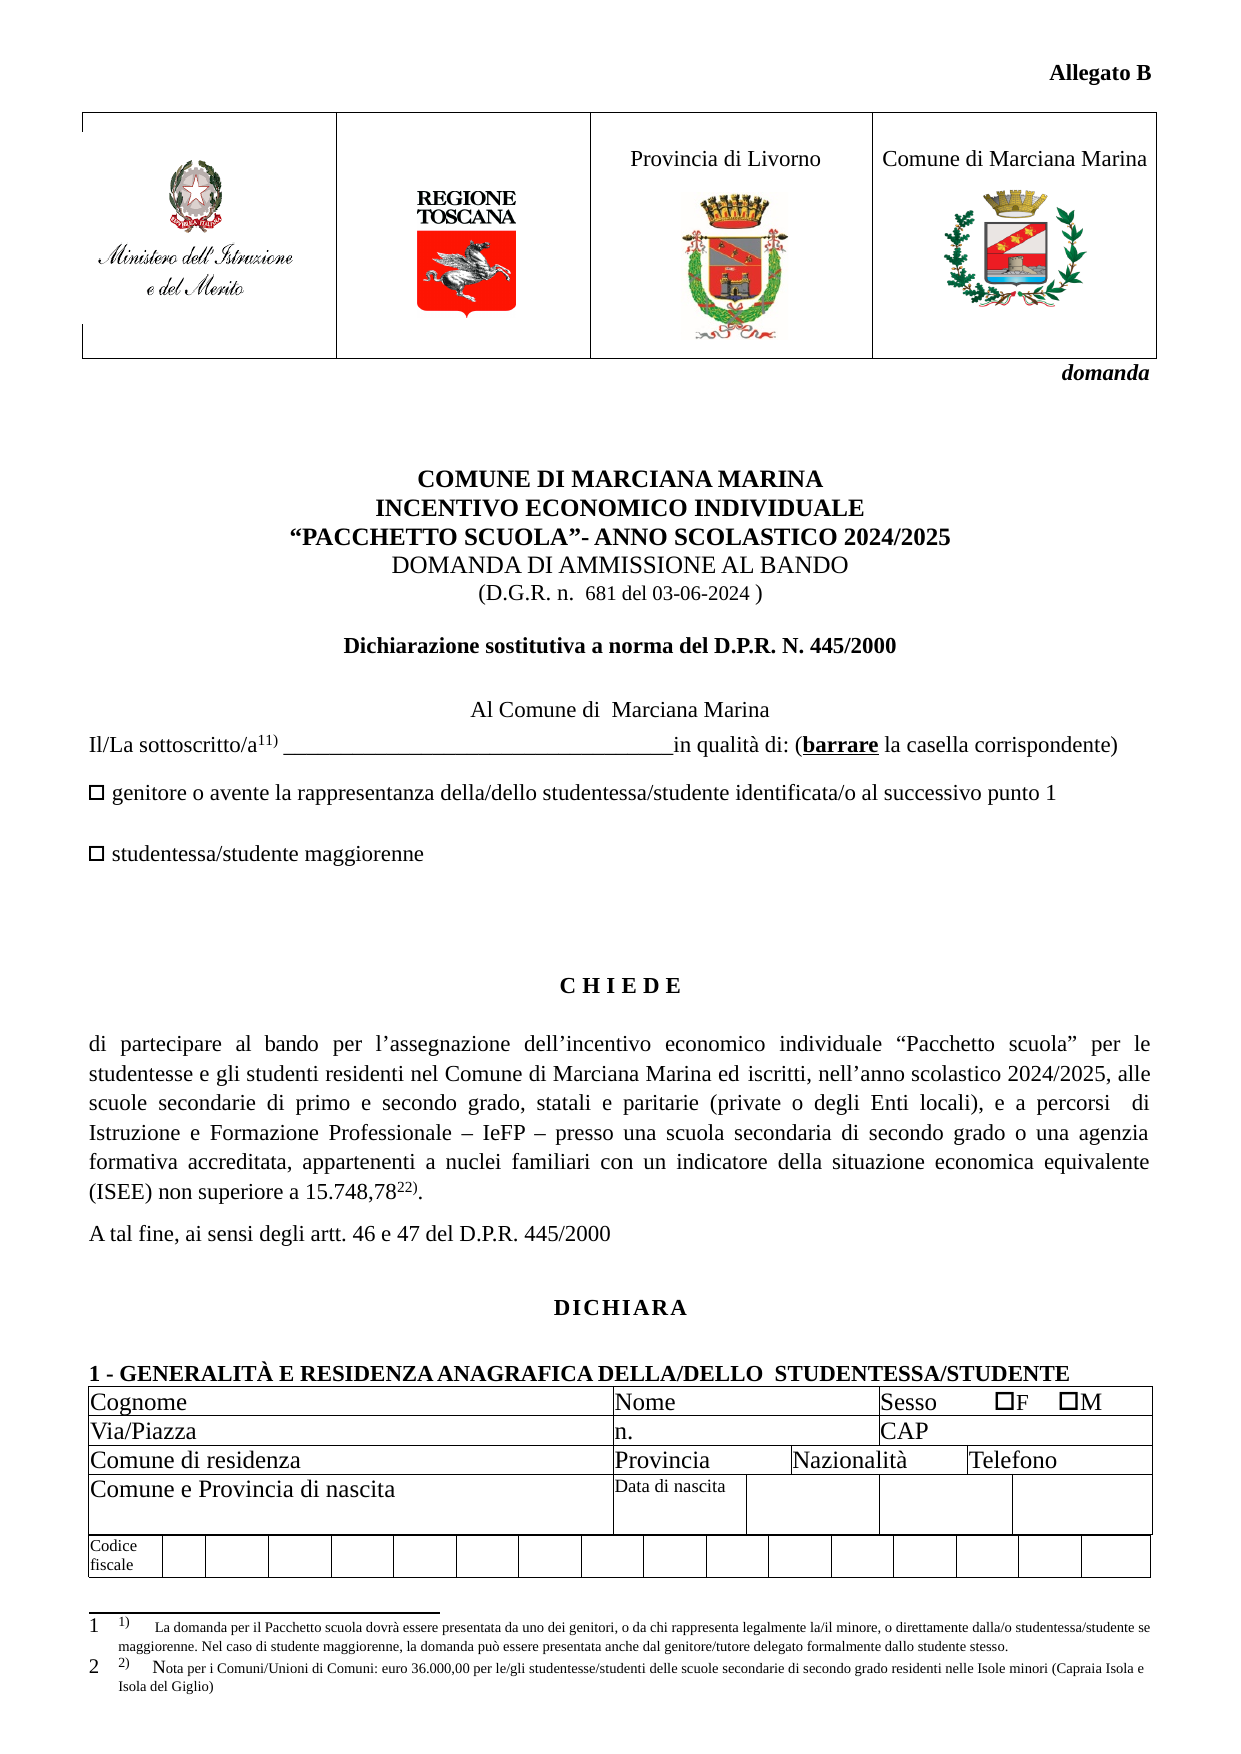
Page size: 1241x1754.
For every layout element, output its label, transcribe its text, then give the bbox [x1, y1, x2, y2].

table_header [337, 113, 590, 358]
table_header [332, 1536, 393, 1576]
table_header  genitore o avente la rappresentanza della/dello studentessa/studente identificata/o al successivo punto 1 [74, 760, 1189, 826]
table_header Provincia di Livorno [591, 113, 872, 358]
text COMUNE DI MARCIANA MARINA [89, 464, 1152, 493]
table_header [644, 1536, 706, 1576]
table_header [206, 1536, 268, 1576]
text DOMANDA DI AMMISSIONE AL BANDO [89, 551, 1152, 579]
table_header [957, 1536, 1018, 1576]
table_header Nome [614, 1387, 879, 1415]
table_header Cognome [89, 1387, 613, 1415]
table_header [163, 1536, 205, 1576]
table_header Comune di Marciana Marina [873, 113, 1156, 358]
table_header [769, 1536, 831, 1576]
table_cell n. [614, 1416, 879, 1445]
text domanda [89, 359, 1152, 385]
text INCENTIVO ECONOMICO INDIVIDUALE [89, 493, 1152, 522]
table_header [83, 113, 336, 358]
table_header [1019, 1536, 1081, 1576]
text Chiede [89, 969, 1152, 999]
text 1) La domanda per il Pacchetto scuola dovrà essere presentata da uno dei genitori, o da chi rappresenta legalmente la/il minore, o direttamente dalla/o studentessa/studente se maggiorenne. Nel caso di studente maggiorenne, la domanda può essere presentata anche dal genitore/tutore delegato formalmente dallo studente stesso. [89, 1613, 1152, 1654]
text Dichiarazione sostitutiva a norma del D.P.R. N. 445/2000 [89, 632, 1152, 658]
table_cell [1013, 1475, 1152, 1534]
table_cell [74, 883, 1189, 940]
table_header [1082, 1536, 1150, 1576]
text 2) Nota per i Comuni/Unioni di Comuni: euro 36.000,00 per le/gli studentesse/studenti delle scuole secondarie di secondo grado residenti nelle Isole minori (Capraia Isola e Isola del Giglio) [89, 1654, 1152, 1695]
text di partecipare al bando per l’assegnazione dell’incentivo economico individuale “Pacchetto scuola” per le studentesse e gli studenti residenti nel Comune di Marciana Marina ed iscritti, nell’anno scolastico 2024/2025, alle scuole secondarie di primo e secondo grado, statali e paritarie (private o degli Enti locali), e a percorsi di Istruzione e Formazione Professionale – IeFP – presso una scuola secondaria di secondo grado o una agenzia formativa accreditata, appartenenti a nuclei familiari con un indicatore della situazione economica equivalente (ISEE) non superiore a 15.748,782). [89, 1028, 1152, 1205]
table_cell Via/Piazza [89, 1416, 613, 1445]
text 1 - Generalità E RESIDENZA ANAGRAFICA DELLA/DELLO STUDENTESSA/STUDENTE [89, 1360, 1152, 1386]
table_cell Comune e Provincia di nascita [89, 1475, 613, 1534]
table_header [457, 1536, 518, 1576]
table_cell Data di nascita [614, 1475, 746, 1534]
table_cell  studentessa/studente maggiorenne [74, 826, 1189, 883]
text Al Comune di Marciana Marina [89, 696, 1152, 722]
table_cell Provincia [614, 1446, 791, 1474]
table_header [832, 1536, 893, 1576]
text (D.G.R. n. 681 del 03-06-2024 ) [89, 579, 1152, 606]
text DICHIARA [89, 1289, 1152, 1322]
text A tal fine, ai sensi degli artt. 46 e 47 del D.P.R. 445/2000 [89, 1217, 1152, 1247]
table_header [707, 1536, 768, 1576]
table_header [269, 1536, 331, 1576]
table_header [394, 1536, 456, 1576]
table_header [582, 1536, 643, 1576]
table_cell Telefono [968, 1446, 1152, 1474]
table_header Sesso F M [880, 1387, 1152, 1415]
table_cell CAP [880, 1416, 1152, 1445]
table_header [894, 1536, 956, 1576]
text Allegato B [94, 59, 1152, 85]
table_cell Comune di residenza [89, 1446, 613, 1474]
text Il/La sottoscritto/a1) __________________________________in qualità di: (barrare la casella corrispondente) [89, 722, 1152, 760]
table_cell [880, 1475, 1012, 1534]
table_cell [747, 1475, 879, 1534]
text “Pacchetto Scuola”- ANNO SCOLASTICO 2024/2025 [89, 522, 1152, 551]
table_header Codice fiscale [89, 1536, 162, 1576]
table_cell Nazionalità [792, 1446, 967, 1474]
table_header [519, 1536, 581, 1576]
